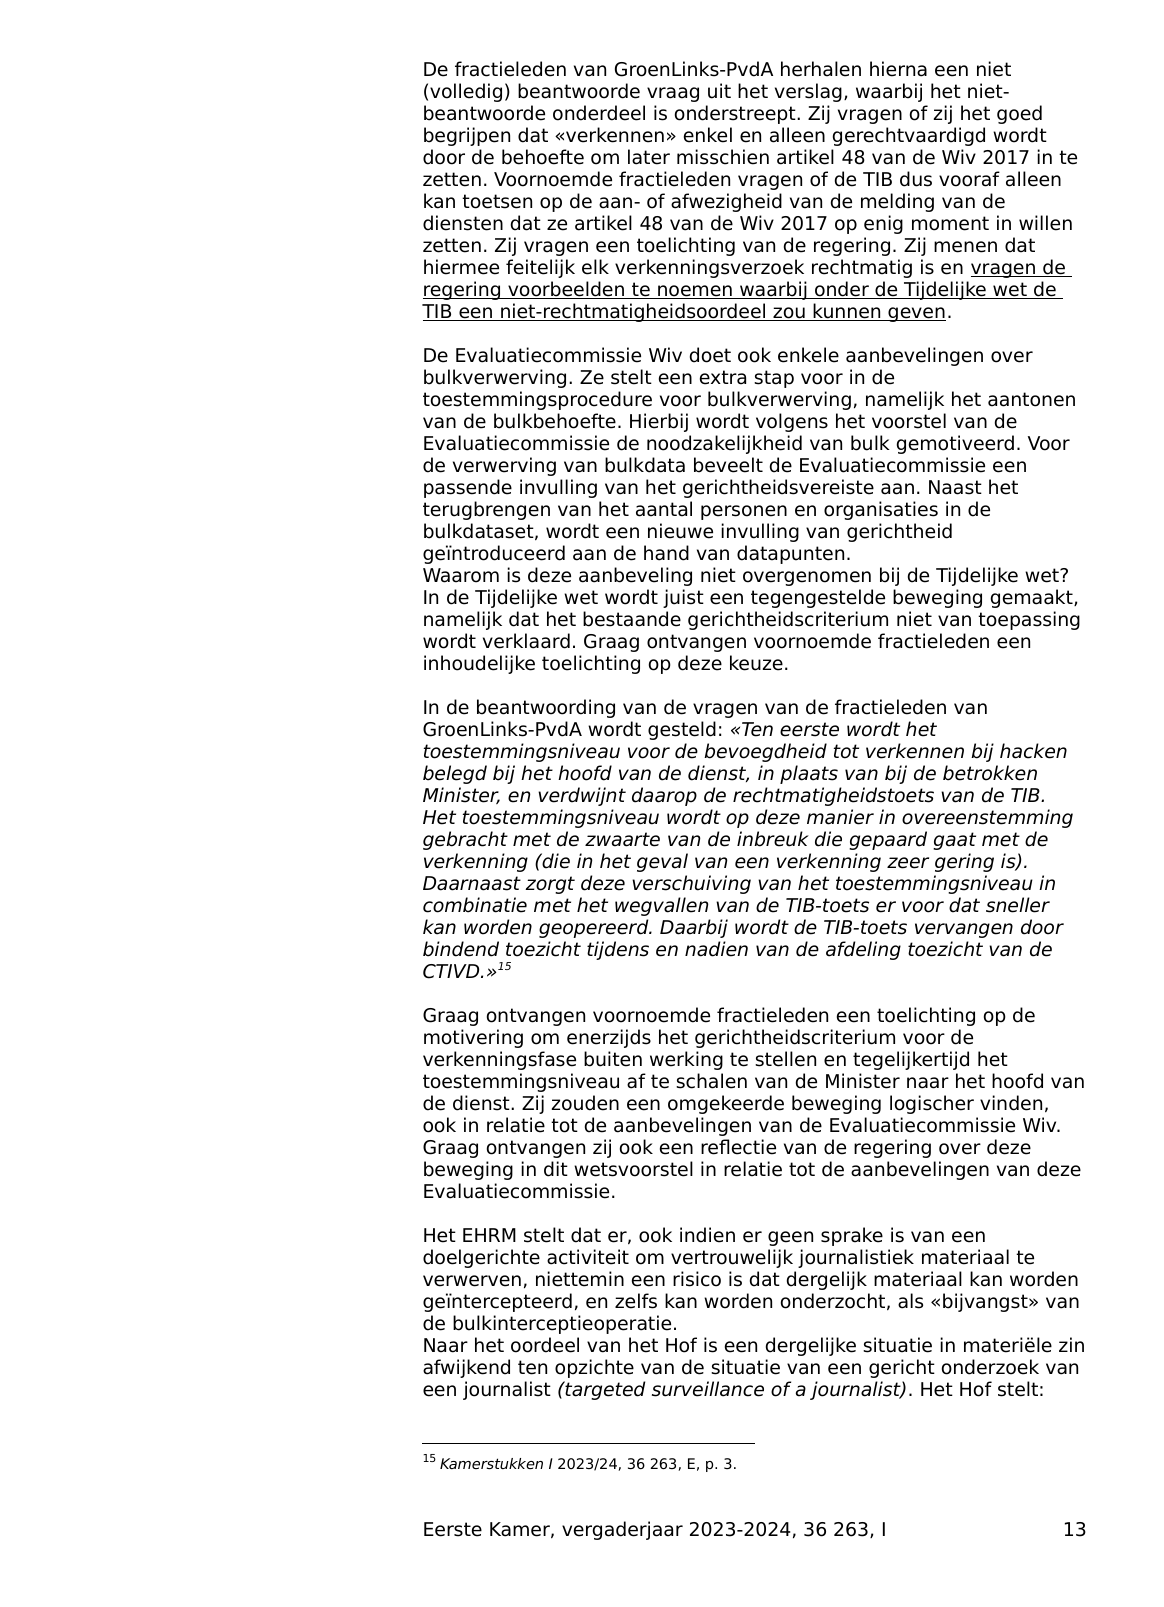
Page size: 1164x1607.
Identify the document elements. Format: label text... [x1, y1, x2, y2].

text Kamerstukken I 2023/24, 36 263, E, p. 3. [422, 1452, 1087, 1474]
text In de beantwoording van de vragen van de fractieleden van GroenLinks-PvdA wordt gesteld: «Ten eerste wordt het toestemmingsniveau voor de bevoegdheid tot verkennen bij hacken belegd bij het hoofd van de dienst, in plaats van bij de betrokken Minister, en verdwijnt daarop de rechtmatigheidstoets van de TIB. Het toestemmingsniveau wordt op deze manier in overeenstemming gebracht met de zwaarte van de inbreuk die gepaard gaat met de verkenning (die in het geval van een verkenning zeer gering is). Daarnaast zorgt deze verschuiving van het toestemmingsniveau in combinatie met het wegvallen van de TIB-toets er voor dat sneller kan worden geopereerd. Daarbij wordt de TIB-toets vervangen door bindend toezicht tijdens en nadien van de afdeling toezicht van de CTIVD.» [422, 697, 1087, 983]
text Naar het oordeel van het Hof is een dergelijke situatie in materiële zin afwijkend ten opzichte van de situatie van een gericht onderzoek van een journalist (targeted surveillance of a journalist). Het Hof stelt: [422, 1335, 1087, 1401]
text Waarom is deze aanbeveling niet overgenomen bij de Tijdelijke wet? In de Tijdelijke wet wordt juist een tegengestelde beweging gemaakt, namelijk dat het bestaande gerichtheidscriterium niet van toepassing wordt verklaard. Graag ontvangen voornoemde fractieleden een inhoudelijke toelichting op deze keuze. [422, 565, 1087, 675]
text Het EHRM stelt dat er, ook indien er geen sprake is van een doelgerichte activiteit om vertrouwelijk journalistiek materiaal te verwerven, niettemin een risico is dat dergelijk materiaal kan worden geïntercepteerd, en zelfs kan worden onderzocht, als «bijvangst» van de bulkinterceptieoperatie. [422, 1225, 1087, 1335]
text De fractieleden van GroenLinks-PvdA herhalen hierna een niet (volledig) beantwoorde vraag uit het verslag, waarbij het niet-beantwoorde onderdeel is onderstreept. Zij vragen of zij het goed begrijpen dat «verkennen» enkel en alleen gerechtvaardigd wordt door de behoefte om later misschien artikel 48 van de Wiv 2017 in te zetten. Voornoemde fractieleden vragen of de TIB dus vooraf alleen kan toetsen op de aan- of afwezigheid van de melding van de diensten dat ze artikel 48 van de Wiv 2017 op enig moment in willen zetten. Zij vragen een toelichting van de regering. Zij menen dat hiermee feitelijk elk verkenningsverzoek rechtmatig is en vragen de regering voorbeelden te noemen waarbij onder de Tijdelijke wet de TIB een niet-rechtmatigheidsoordeel zou kunnen geven. [422, 59, 1087, 323]
text Graag ontvangen voornoemde fractieleden een toelichting op de motivering om enerzijds het gerichtheidscriterium voor de verkenningsfase buiten werking te stellen en tegelijkertijd het toestemmingsniveau af te schalen van de Minister naar het hoofd van de dienst. Zij zouden een omgekeerde beweging logischer vinden, ook in relatie tot de aanbevelingen van de Evaluatiecommissie Wiv. Graag ontvangen zij ook een reflectie van de regering over deze beweging in dit wetsvoorstel in relatie tot de aanbevelingen van deze Evaluatiecommissie. [422, 1005, 1087, 1203]
text De Evaluatiecommissie Wiv doet ook enkele aanbevelingen over bulkverwerving. Ze stelt een extra stap voor in de toestemmingsprocedure voor bulkverwerving, namelijk het aantonen van de bulkbehoefte. Hierbij wordt volgens het voorstel van de Evaluatiecommissie de noodzakelijkheid van bulk gemotiveerd. Voor de verwerving van bulkdata beveelt de Evaluatiecommissie een passende invulling van het gerichtheidsvereiste aan. Naast het terugbrengen van het aantal personen en organisaties in de bulkdataset, wordt een nieuwe invulling van gerichtheid geïntroduceerd aan de hand van datapunten. [422, 345, 1087, 565]
